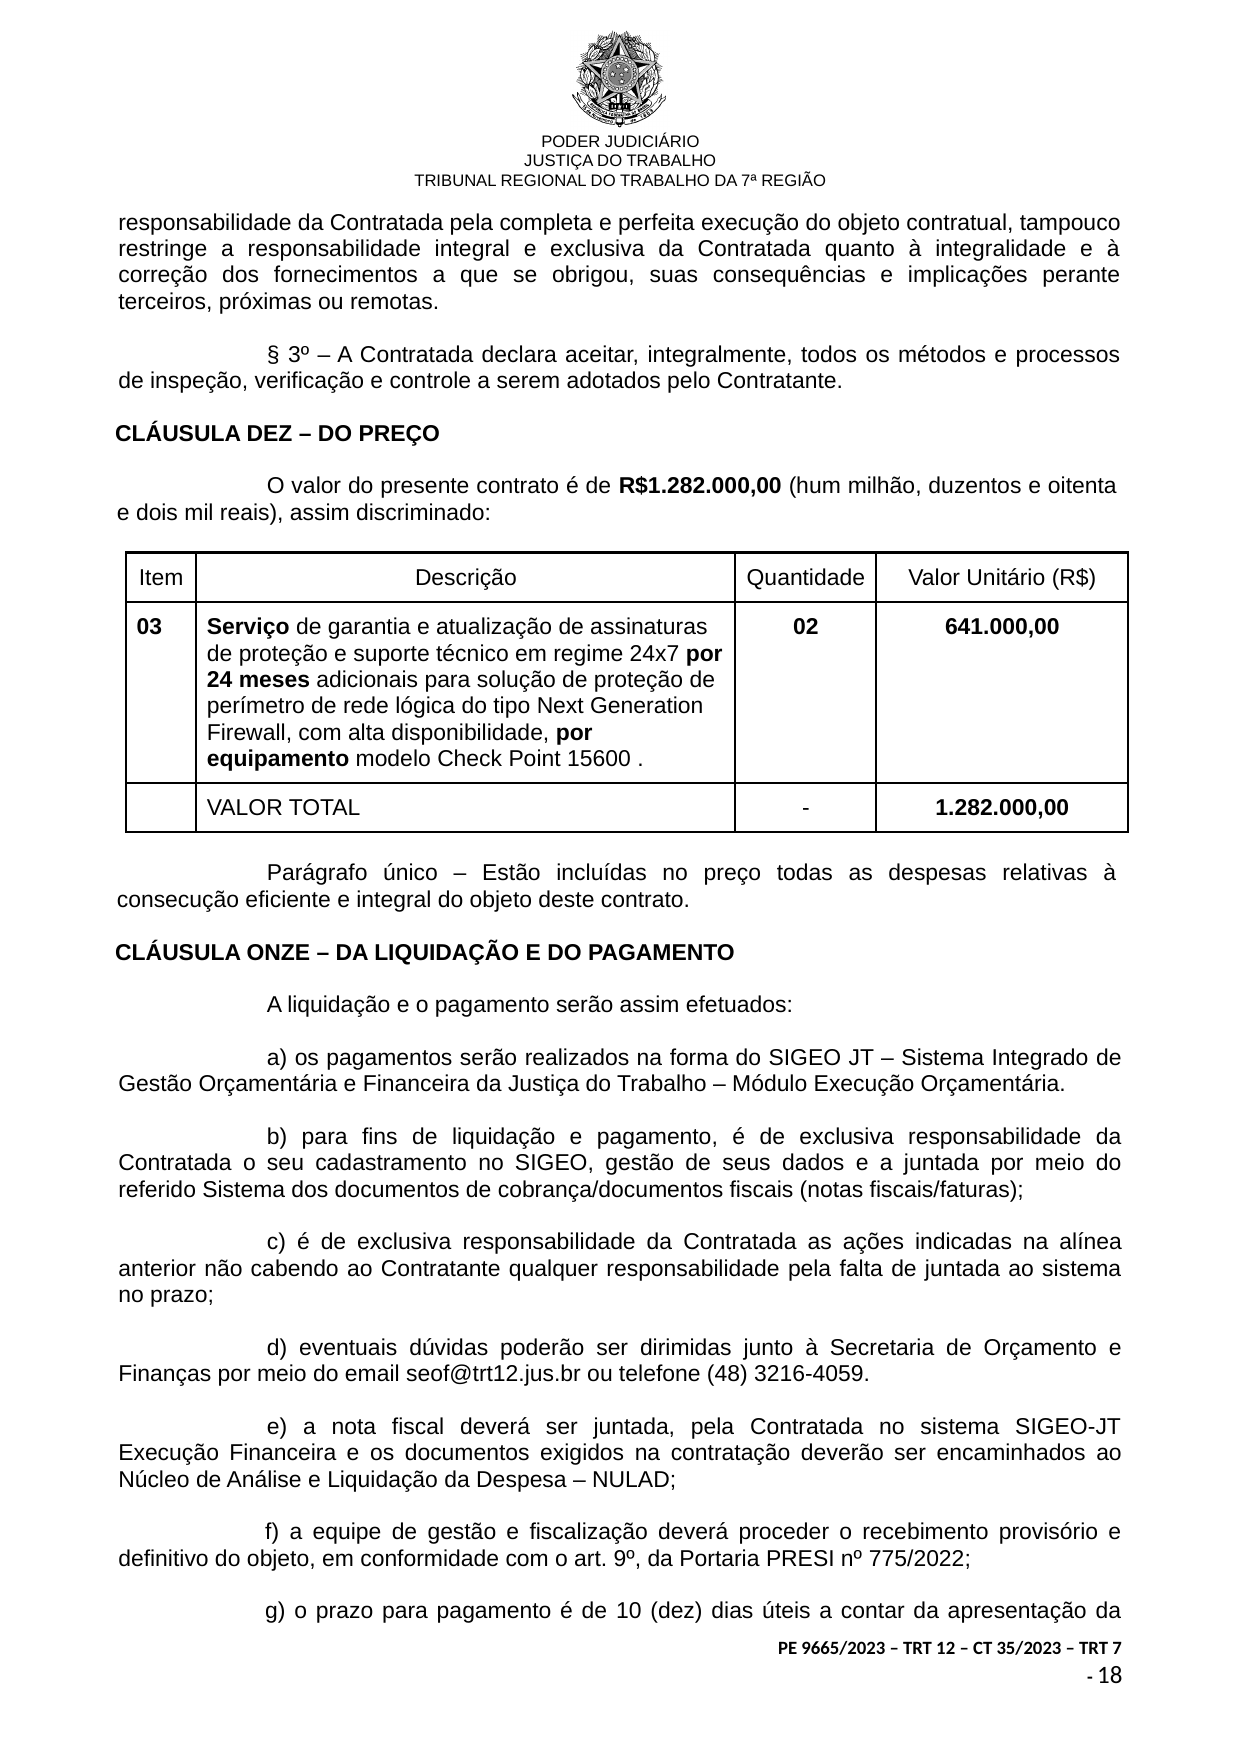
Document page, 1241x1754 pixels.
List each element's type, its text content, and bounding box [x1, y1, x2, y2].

text CLÁUSULA DEZ – DO PREÇO [115, 419, 1117, 446]
text g) o prazo para pagamento é de 10 (dez) dias úteis a contar da apresentação da [118, 1597, 1122, 1624]
table_header Quantidade [736, 554, 875, 601]
text a) os pagamentos serão realizados na forma do SIGEO JT – Sistema Integrado de Gestão Orçamentária e Financeira da Justiça do Trabalho – Módulo Execução Orçamentária. [118, 1044, 1122, 1097]
table_cell VALOR TOTAL [197, 784, 734, 831]
table_header Valor Unitário (R$) [877, 554, 1127, 601]
text CLÁUSULA ONZE – DA LIQUIDAÇÃO E DO PAGAMENTO [115, 938, 1117, 965]
table_cell - [736, 784, 875, 831]
table_cell 641.000,00 [877, 603, 1127, 782]
table_header Descrição [197, 554, 734, 601]
table_cell Serviço de garantia e atualização de assinaturas de proteção e suporte técnico em regime 24x7 por 24 meses adicionais para solução de proteção de perímetro de rede lógica do tipo Next Generation Firewall, com alta disponibilidade, por equipamento modelo Check Point 15600 . [197, 603, 734, 782]
text e) a nota fiscal deverá ser juntada, pela Contratada no sistema SIGEO-JT Execução Financeira e os documentos exigidos na contratação deverão ser encaminhados ao Núcleo de Análise e Liquidação da Despesa – NULAD; [118, 1413, 1122, 1492]
text f) a equipe de gestão e fiscalização deverá proceder o recebimento provisório e definitivo do objeto, em conformidade com o art. 9º, da Portaria PRESI nº 775/2022; [118, 1518, 1122, 1571]
text b) para fins de liquidação e pagamento, é de exclusiva responsabilidade da Contratada o seu cadastramento no SIGEO, gestão de seus dados e a juntada por meio do referido Sistema dos documentos de cobrança/documentos fiscais (notas fiscais/faturas); [118, 1123, 1122, 1202]
text d) eventuais dúvidas poderão ser dirimidas junto à Secretaria de Orçamento e Finanças por meio do email seof@trt12.jus.br ou telefone (48) 3216-4059. [118, 1334, 1122, 1386]
table_cell 02 [736, 603, 875, 782]
text A liquidação e o pagamento serão assim efetuados: [118, 991, 1122, 1017]
table_cell 1.282.000,00 [877, 784, 1127, 831]
text O valor do presente contrato é de R$1.282.000,00 (hum milhão, duzentos e oitenta e dois mil reais), assim discriminado: [117, 472, 1117, 525]
text responsabilidade da Contratada pela completa e perfeita execução do objeto contratual, tampouco restringe a responsabilidade integral e exclusiva da Contratada quanto à integralidade e à correção dos fornecimentos a que se obrigou, suas consequências e implicações perante terceiros, próximas ou remotas. [118, 209, 1121, 314]
table_cell [127, 784, 195, 831]
table_header Item [127, 554, 195, 601]
text c) é de exclusiva responsabilidade da Contratada as ações indicadas na alínea anterior não cabendo ao Contratante qualquer responsabilidade pela falta de juntada ao sistema no prazo; [118, 1228, 1122, 1307]
text Parágrafo único – Estão incluídas no preço todas as despesas relativas à consecução eficiente e integral do objeto deste contrato. [117, 859, 1117, 912]
text § 3º – A Contratada declara aceitar, integralmente, todos os métodos e processos de inspeção, verificação e controle a serem adotados pelo Contratante. [118, 341, 1121, 393]
table_cell 03 [127, 603, 195, 782]
